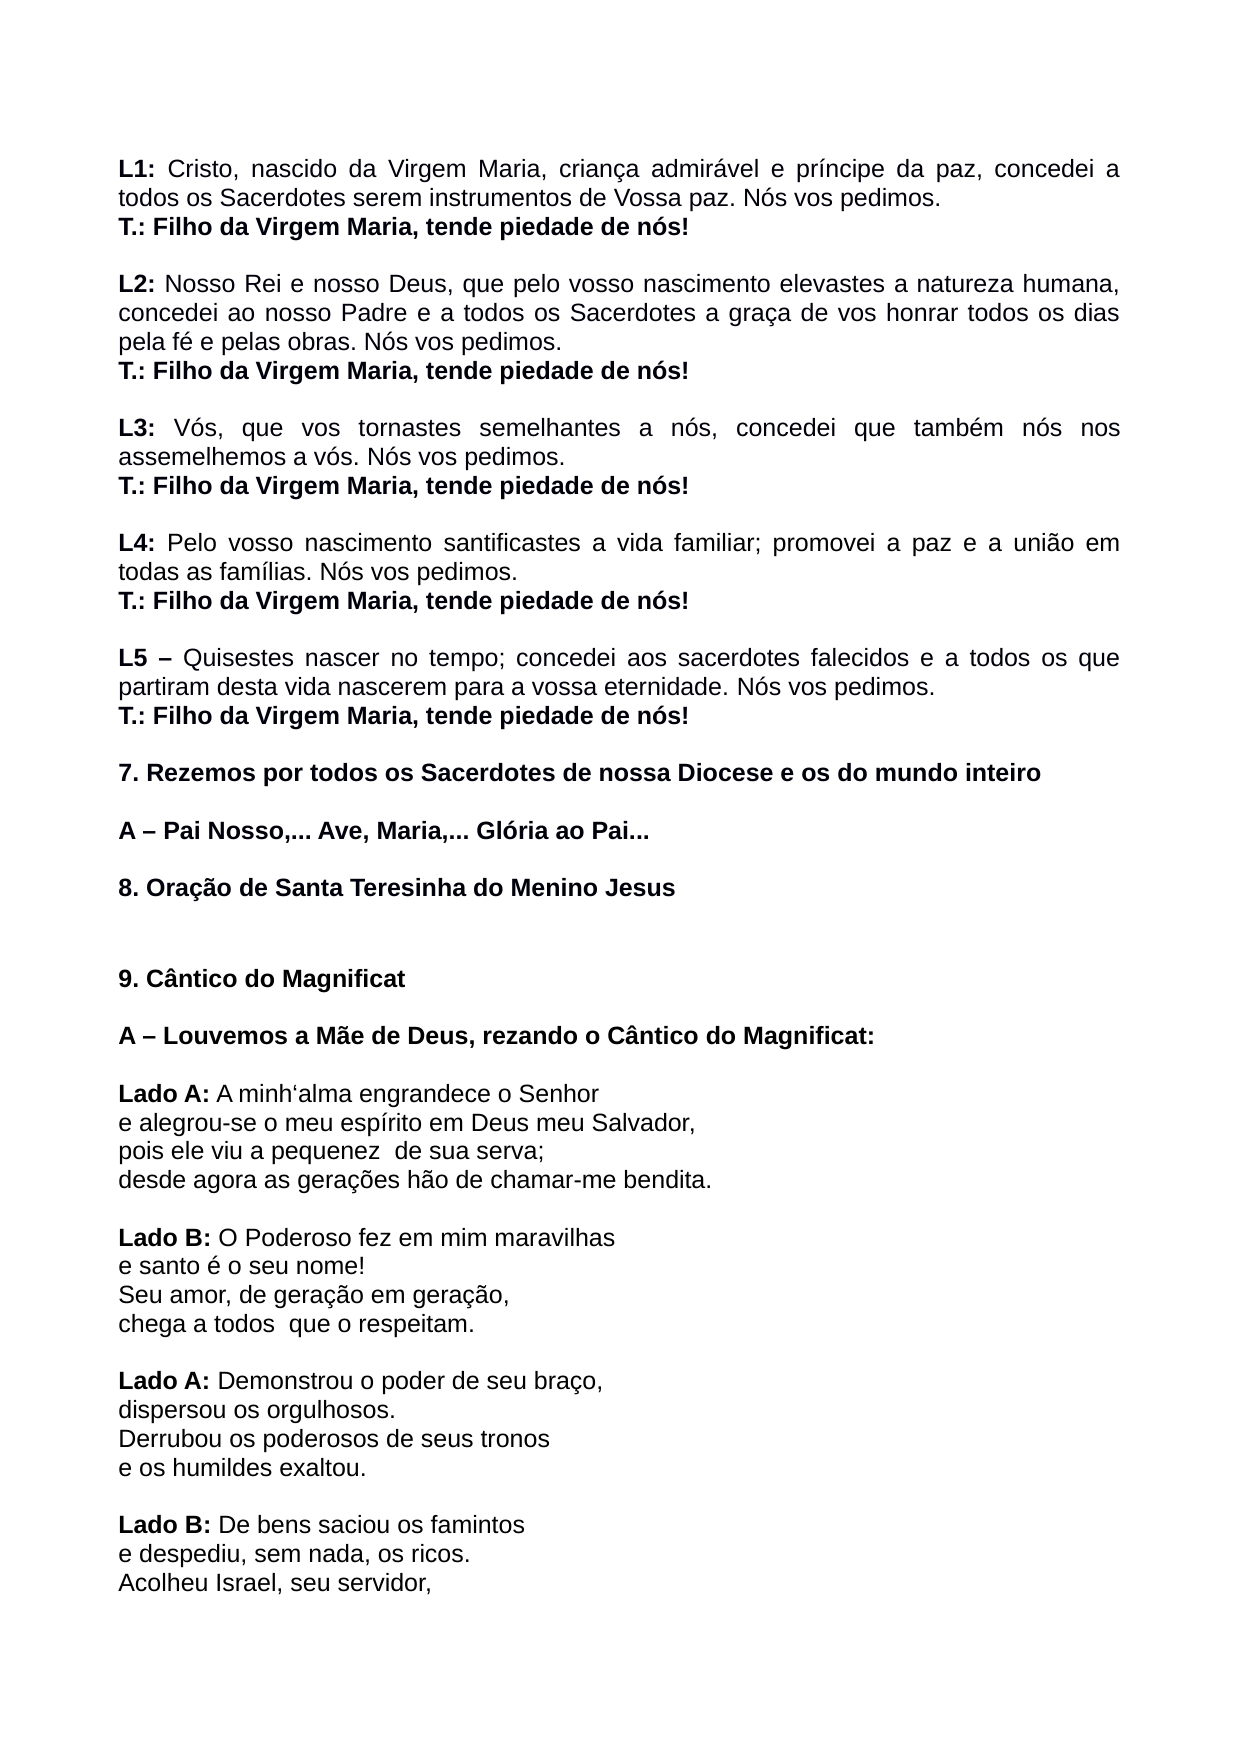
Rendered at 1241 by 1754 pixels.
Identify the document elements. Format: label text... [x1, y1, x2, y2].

text L1: Cristo, nascido da Virgem Maria, criança admirável e príncipe da paz, concedei a todos os Sacerdotes serem instrumentos de Vossa paz. Nós vos pedimos. [118, 154, 1122, 212]
text L2: Nosso Rei e nosso Deus, que pelo vosso nascimento elevastes a natureza humana, concedei ao nosso Padre e a todos os Sacerdotes a graça de vos honrar todos os dias pela fé e pelas obras. Nós vos pedimos. [118, 269, 1122, 356]
text T.: Filho da Virgem Maria, tende piedade de nós! [118, 212, 1122, 241]
text Lado B: O Poderoso fez em mim maravilhas [118, 1222, 1122, 1251]
text T.: Filho da Virgem Maria, tende piedade de nós! [118, 356, 1122, 384]
text Lado A: A minh‘alma engrandece o Senhor [118, 1079, 1122, 1107]
text L5 – Quisestes nascer no tempo; concedei aos sacerdotes falecidos e a todos os que partiram desta vida nascerem para a vossa eternidade. Nós vos pedimos. [118, 643, 1122, 701]
text T.: Filho da Virgem Maria, tende piedade de nós! [118, 471, 1122, 499]
subtitle 7. Rezemos por todos os Sacerdotes de nossa Diocese e os do mundo inteiro [118, 758, 1122, 787]
text Acolheu Israel, seu servidor, [118, 1567, 1122, 1596]
text desde agora as gerações hão de chamar-me bendita. [118, 1165, 1122, 1194]
text L4: Pelo vosso nascimento santificastes a vida familiar; promovei a paz e a união em todas as famílias. Nós vos pedimos. [118, 528, 1122, 586]
text dispersou os orgulhosos. [118, 1395, 1122, 1424]
text L3: Vós, que vos tornastes semelhantes a nós, concedei que também nós nos assemelhemos a vós. Nós vos pedimos. [118, 413, 1122, 471]
text T.: Filho da Virgem Maria, tende piedade de nós! [118, 586, 1122, 614]
text e os humildes exaltou. [118, 1452, 1122, 1481]
text e despediu, sem nada, os ricos. [118, 1539, 1122, 1567]
text 9. Cântico do Magnificat [118, 964, 1122, 992]
text A – Pai Nosso,... Ave, Maria,... Glória ao Pai... [118, 816, 1122, 844]
text chega a todos que o respeitam. [118, 1309, 1122, 1337]
text 8. Oração de Santa Teresinha do Menino Jesus [118, 873, 1122, 902]
text pois ele viu a pequenez de sua serva; [118, 1136, 1122, 1165]
text e alegrou-se o meu espírito em Deus meu Salvador, [118, 1107, 1122, 1136]
text T.: Filho da Virgem Maria, tende piedade de nós! [118, 701, 1122, 729]
text Seu amor, de geração em geração, [118, 1280, 1122, 1309]
text A – Louvemos a Mãe de Deus, rezando o Cântico do Magnificat: [118, 1021, 1122, 1050]
text Derrubou os poderosos de seus tronos [118, 1424, 1122, 1452]
text Lado A: Demonstrou o poder de seu braço, [118, 1366, 1122, 1395]
text Lado B: De bens saciou os famintos [118, 1510, 1122, 1539]
text e santo é o seu nome! [118, 1251, 1122, 1280]
